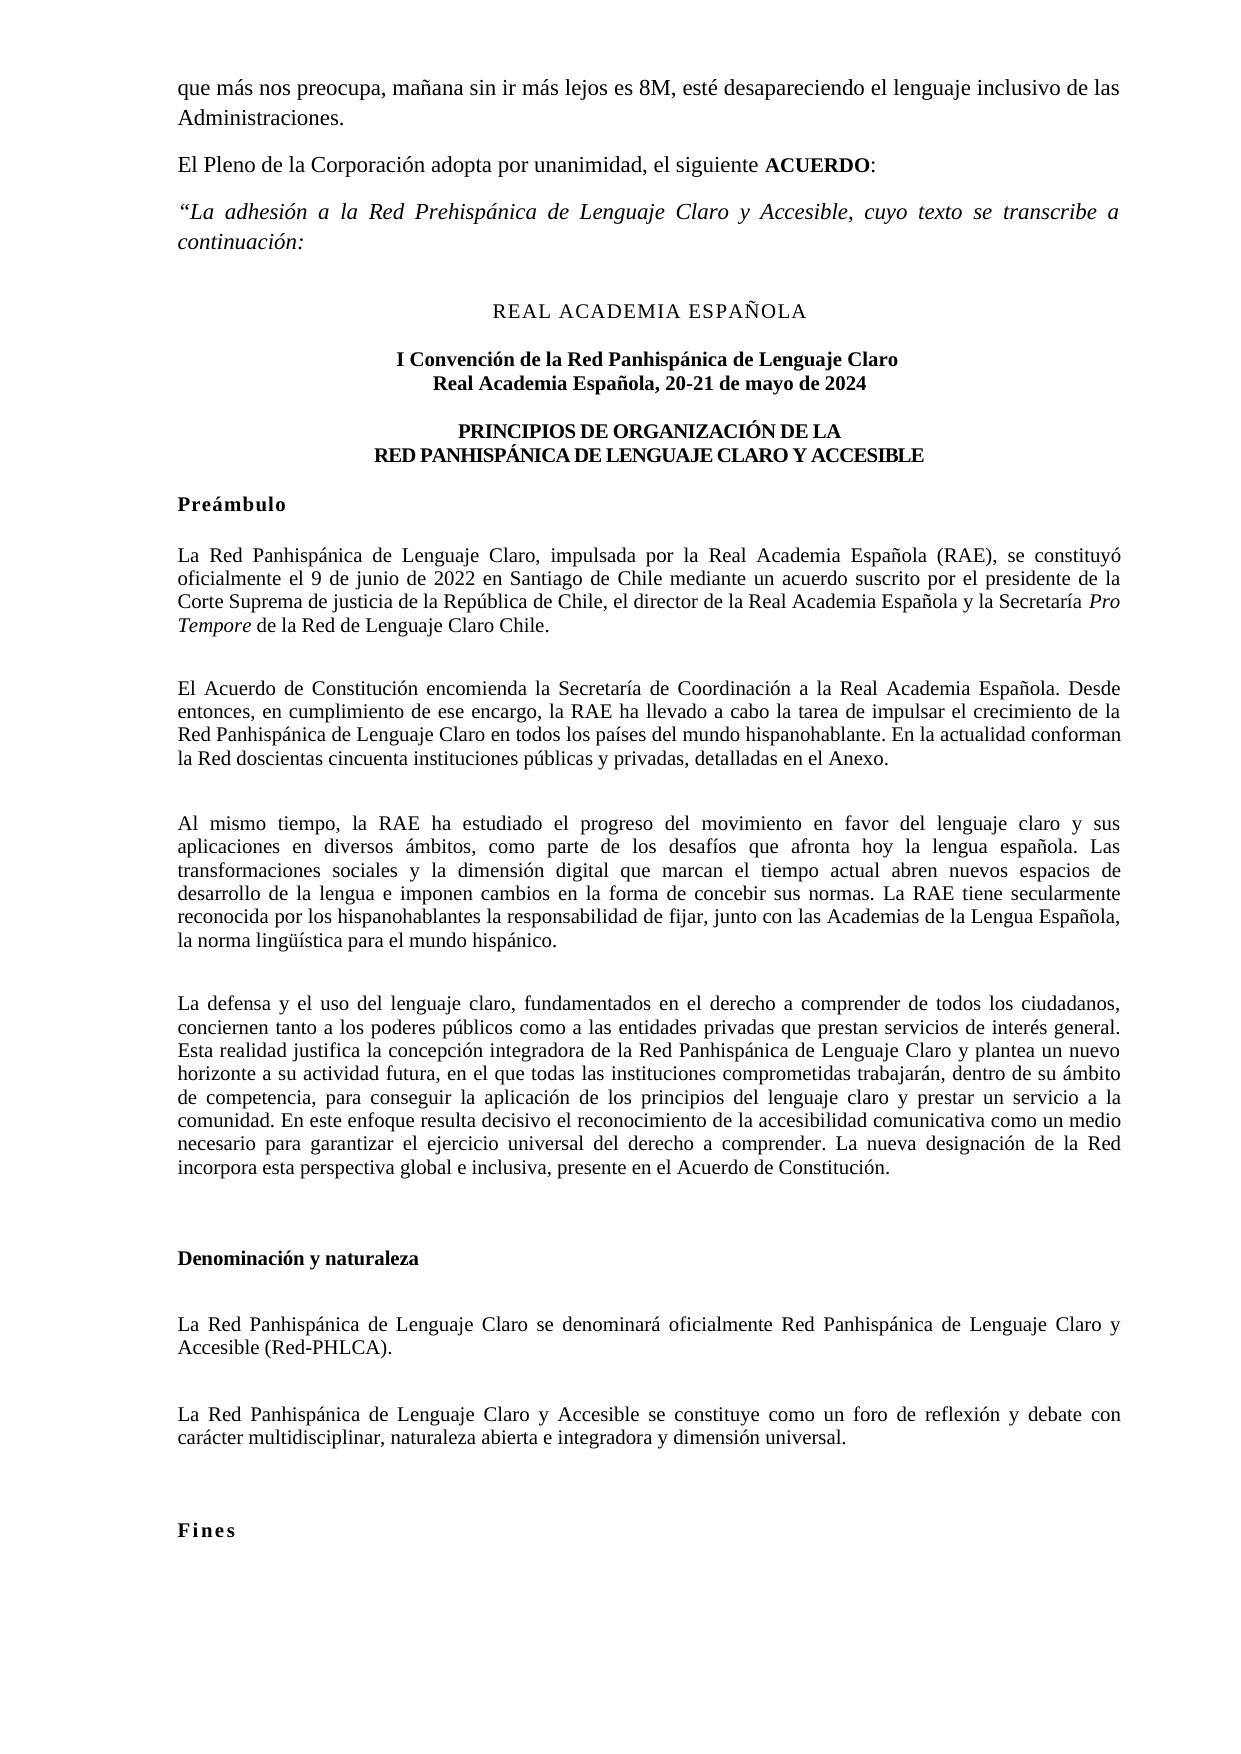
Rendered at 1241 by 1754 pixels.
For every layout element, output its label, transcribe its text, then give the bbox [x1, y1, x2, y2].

text El Acuerdo de Constitución encomienda la Secretaría de Coordinación a la Real Academia Española. Desde entonces, en cumplimiento de ese encargo, la RAE ha llevado a cabo la tarea de impulsar el crecimiento de la Red Panhispánica de Lenguaje Claro en todos los países del mundo hispanohablante. En la actualidad conforman la Red doscientas cincuenta instituciones públicas y privadas, detalladas en el Anexo. [177, 676, 1122, 770]
text La Red Panhispánica de Lenguaje Claro se denominará oficialmente Red Panhispánica de Lenguaje Claro y Accesible (Red-PHLCA). [177, 1314, 1122, 1359]
text Preámbulo [177, 491, 1122, 516]
text El Pleno de la Corporación adopta por unanimidad, el siguiente ACUERDO: [177, 151, 1122, 177]
text I Convención de la Red Panhispánica de Lenguaje Claro Real Academia Española, 20-21 de mayo de 2024 [177, 347, 1122, 395]
text La defensa y el uso del lenguaje claro, fundamentados en el derecho a comprender de todos los ciudadanos, conciernen tanto a los poderes públicos como a las entidades privadas que prestan servicios de interés general. Esta realidad justifica la concepción integradora de la Red Panhispánica de Lenguaje Claro y plantea un nuevo horizonte a su actividad futura, en el que todas las instituciones comprometidas trabajarán, dentro de su ámbito de competencia, para conseguir la aplicación de los principios del lenguaje claro y prestar un servicio a la comunidad. En este enfoque resulta decisivo el reconocimiento de la accesibilidad comunicativa como un medio necesario para garantizar el ejercicio universal del derecho a comprender. La nueva designación de la Red incorpora esta perspectiva global e inclusiva, presente en el Acuerdo de Constitución. [177, 992, 1122, 1179]
text que más nos preocupa, mañana sin ir más lejos es 8M, esté desapareciendo el lenguaje inclusivo de las Administraciones. [177, 74, 1122, 130]
text La Red Panhispánica de Lenguaje Claro, impulsada por la Real Academia Española (RAE), se constituyó oficialmente el 9 de junio de 2022 en Santiago de Chile mediante un acuerdo suscrito por el presidente de la Corte Suprema de justicia de la República de Chile, el director de la Real Academia Española y la Secretaría Pro Tempore de la Red de Lenguaje Claro Chile. [177, 543, 1122, 637]
text “La adhesión a la Red Prehispánica de Lenguaje Claro y Accesible, cuyo texto se transcribe a continuación: [177, 198, 1122, 254]
text REAL ACADEMIA ESPAÑOLA [177, 299, 1122, 323]
text Al mismo tiempo, la RAE ha estudiado el progreso del movimiento en favor del lenguaje claro y sus aplicaciones en diversos ámbitos, como parte de los desafíos que afronta hoy la lengua española. Las transformaciones sociales y la dimensión digital que marcan el tiempo actual abren nuevos espacios de desarrollo de la lengua e imponen cambios en la forma de concebir sus normas. La RAE tiene secularmente reconocida por los hispanohablantes la responsabilidad de fijar, junto con las Academias de la Lengua Española, la norma lingüística para el mundo hispánico. [177, 812, 1122, 952]
text PRINCIPIOS DE ORGANIZACIÓN DE LA [177, 419, 1122, 443]
text Denominación y naturaleza [177, 1244, 1122, 1271]
text La Red Panhispánica de Lenguaje Claro y Accesible se constituye como un foro de reflexión y debate con carácter multidisciplinar, naturaleza abierta e integradora y dimensión universal. [177, 1403, 1122, 1449]
text Fines [177, 1519, 1122, 1542]
text RED PANHISPÁNICA DE LENGUAJE CLARO Y ACCESIBLE [177, 443, 1122, 467]
